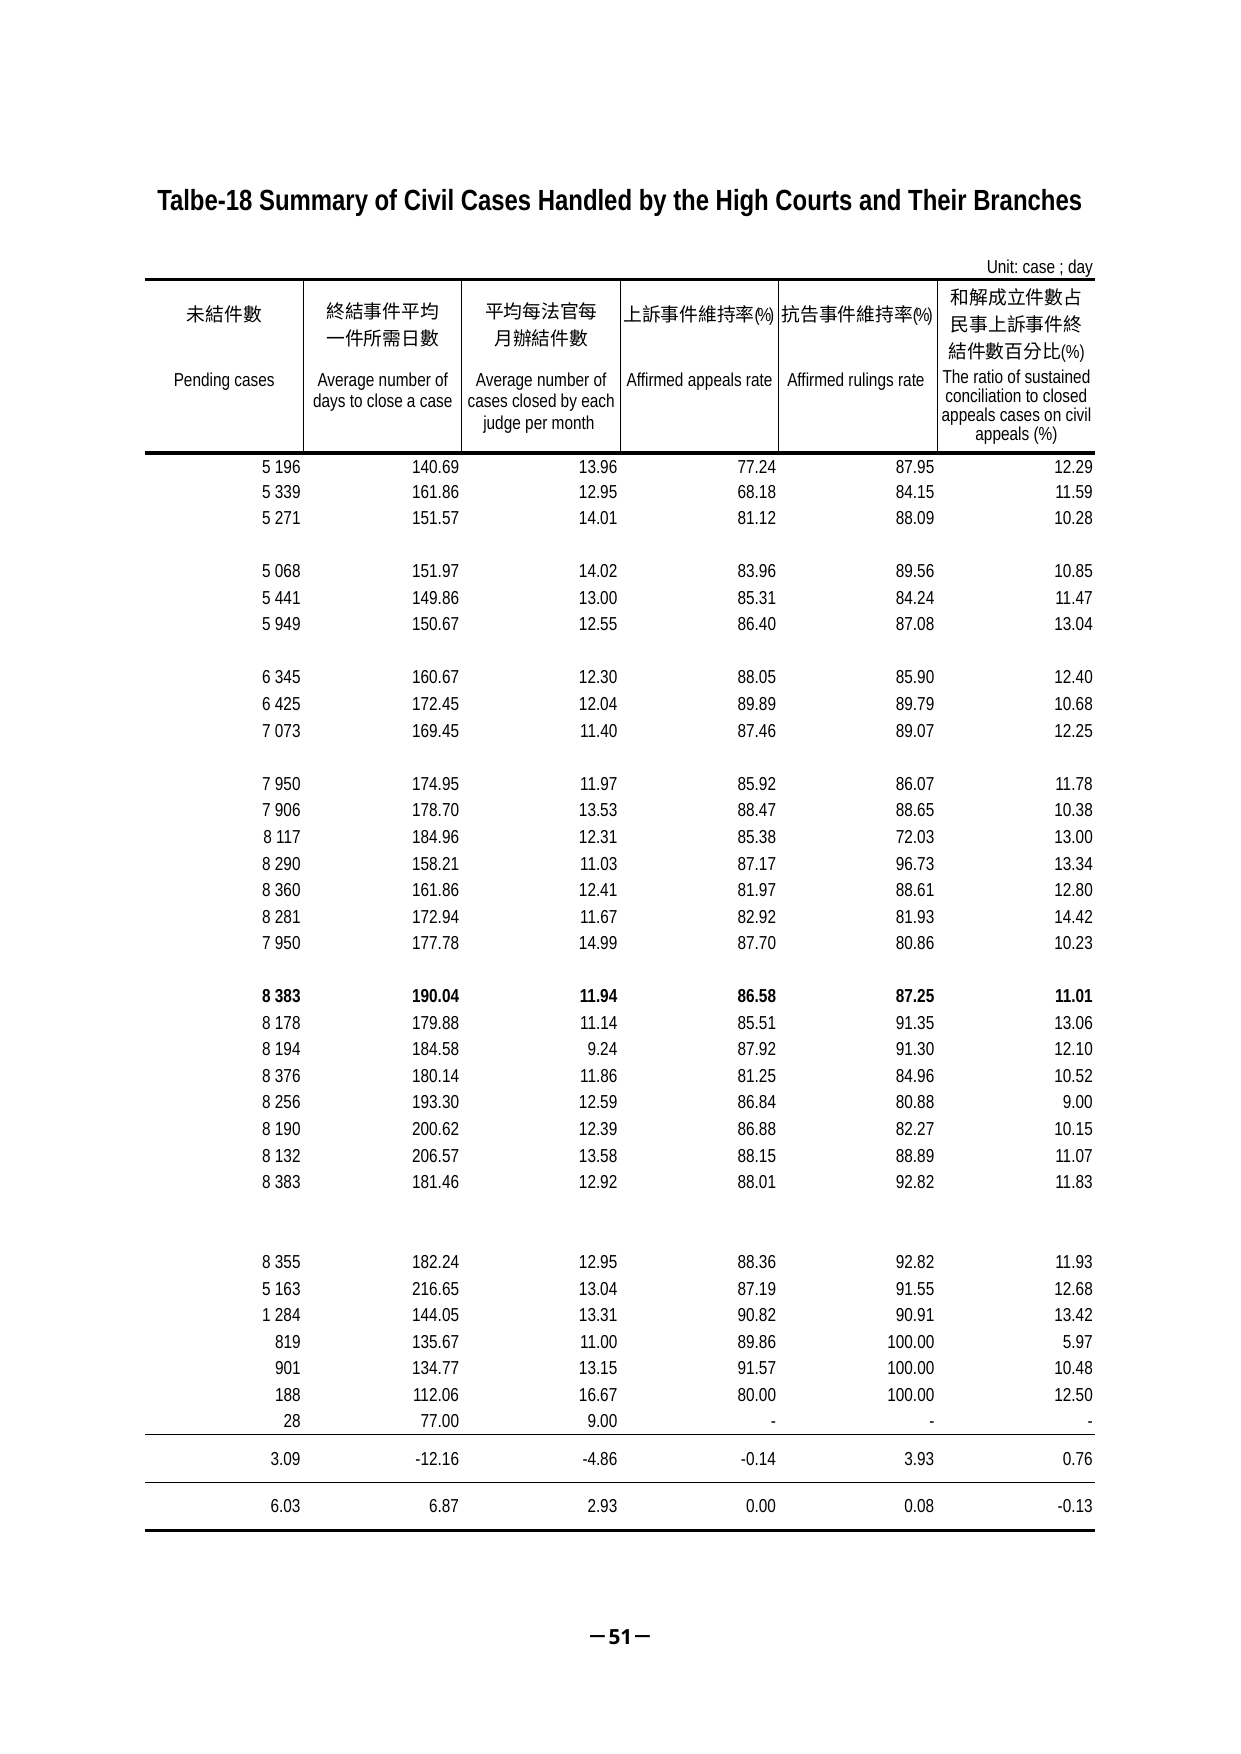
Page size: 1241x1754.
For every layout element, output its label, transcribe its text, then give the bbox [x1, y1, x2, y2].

table_cell 87.25 [779, 983, 937, 1009]
table_cell 216.65 [303, 1275, 462, 1301]
table_cell 8 383 [145, 983, 303, 1009]
table_cell 68.18 [620, 478, 778, 504]
table_cell [779, 638, 937, 664]
table_cell [145, 1222, 303, 1248]
table_cell 14.02 [462, 558, 620, 584]
table_cell [620, 744, 778, 770]
table_cell 172.45 [303, 691, 462, 717]
table_cell 84.15 [779, 478, 937, 504]
table_cell 92.82 [779, 1248, 937, 1275]
table_cell 89.79 [779, 691, 937, 717]
table_cell 10.48 [937, 1355, 1095, 1381]
table_cell 1 284 [145, 1301, 303, 1328]
table_cell [303, 1195, 462, 1222]
table_cell [462, 531, 620, 558]
table_cell 11.14 [462, 1009, 620, 1036]
table_cell [145, 531, 303, 558]
table_header 上訴事件維持率(%) [621, 281, 778, 366]
table_cell 11.01 [937, 983, 1095, 1009]
table_cell 182.24 [303, 1248, 462, 1275]
table_cell 6 345 [145, 664, 303, 691]
table_cell [937, 638, 1095, 664]
table_cell [462, 956, 620, 983]
table_cell [937, 1222, 1095, 1248]
table_cell 13.34 [937, 850, 1095, 876]
table_cell 190.04 [303, 983, 462, 1009]
table_cell 90.82 [620, 1301, 778, 1328]
table_cell [620, 956, 778, 983]
table_cell [620, 1195, 778, 1222]
table_cell [145, 1195, 303, 1222]
table_cell 12.50 [937, 1381, 1095, 1408]
table_cell 11.78 [937, 770, 1095, 797]
table_cell 28 [145, 1408, 303, 1434]
table_cell 13.00 [937, 823, 1095, 850]
table_cell 13.15 [462, 1355, 620, 1381]
table_cell 87.19 [620, 1275, 778, 1301]
table_cell 13.04 [462, 1275, 620, 1301]
table_cell 72.03 [779, 823, 937, 850]
table_cell 12.80 [937, 876, 1095, 903]
table_cell 89.56 [779, 558, 937, 584]
table_cell 161.86 [303, 478, 462, 504]
table_cell 8 194 [145, 1036, 303, 1062]
table_cell 5 068 [145, 558, 303, 584]
table_cell 7 950 [145, 930, 303, 956]
table_cell 87.92 [620, 1036, 778, 1062]
table_cell 188 [145, 1381, 303, 1408]
table_cell Affirmed rulings rate [779, 369, 937, 451]
table_cell [462, 638, 620, 664]
table_cell 174.95 [303, 770, 462, 797]
table_cell 80.86 [779, 930, 937, 956]
table_cell 135.67 [303, 1328, 462, 1354]
table_cell 5 339 [145, 478, 303, 504]
table_cell 9.24 [462, 1036, 620, 1062]
table_cell 13.31 [462, 1301, 620, 1328]
table_cell 11.93 [937, 1248, 1095, 1275]
table_cell 11.86 [462, 1063, 620, 1089]
table_cell [620, 531, 778, 558]
table_cell 12.68 [937, 1275, 1095, 1301]
table_cell 11.03 [462, 850, 620, 876]
table_cell 2.93 [462, 1483, 620, 1529]
table_cell 81.93 [779, 903, 937, 929]
table_cell 184.58 [303, 1036, 462, 1062]
table_cell 184.96 [303, 823, 462, 850]
table_cell 13.00 [462, 584, 620, 611]
table_cell Average number of cases closed by each judge per month [462, 369, 620, 451]
table_cell 85.31 [620, 584, 778, 611]
table_cell 86.84 [620, 1089, 778, 1116]
table_cell [937, 1195, 1095, 1222]
table_cell 13.53 [462, 797, 620, 823]
table_cell 193.30 [303, 1089, 462, 1116]
table_cell 158.21 [303, 850, 462, 876]
table_cell Affirmed appeals rate [621, 369, 778, 451]
table_cell 151.57 [303, 505, 462, 531]
table_cell 13.42 [937, 1301, 1095, 1328]
table_header 和解成立件數占 民事上訴事件終 結件數百分比(%) [938, 281, 1095, 366]
table_cell - [620, 1408, 778, 1434]
table_cell 88.01 [620, 1169, 778, 1195]
table_cell The ratio of sustained conciliation to closed appeals cases on civil appeals (%) [938, 369, 1095, 451]
table_cell 82.92 [620, 903, 778, 929]
table_cell 160.67 [303, 664, 462, 691]
table_cell 11.97 [462, 770, 620, 797]
table_cell 901 [145, 1355, 303, 1381]
table_cell 77.00 [303, 1408, 462, 1434]
table_cell [937, 531, 1095, 558]
table_cell 7 073 [145, 717, 303, 744]
table_cell 12.25 [937, 717, 1095, 744]
table_cell 8 117 [145, 823, 303, 850]
table_cell 5 441 [145, 584, 303, 611]
table_cell 90.91 [779, 1301, 937, 1328]
table_cell 82.27 [779, 1116, 937, 1142]
table_cell 5 271 [145, 505, 303, 531]
table_cell 88.47 [620, 797, 778, 823]
table_cell -4.86 [462, 1435, 620, 1482]
table_header 抗告事件維持率(%) [779, 281, 937, 366]
table_cell 13.06 [937, 1009, 1095, 1036]
table_cell 6 425 [145, 691, 303, 717]
table_cell 88.15 [620, 1142, 778, 1169]
table_cell 11.00 [462, 1328, 620, 1354]
table_cell 12.10 [937, 1036, 1095, 1062]
table_cell 12.92 [462, 1169, 620, 1195]
table_cell 84.96 [779, 1063, 937, 1089]
table_cell 12.40 [937, 664, 1095, 691]
table_cell 169.45 [303, 717, 462, 744]
table_cell 87.17 [620, 850, 778, 876]
table_cell [145, 744, 303, 770]
table_cell 5.97 [937, 1328, 1095, 1354]
table_cell 11.59 [937, 478, 1095, 504]
table_cell 5 949 [145, 611, 303, 637]
table_cell 77.24 [620, 455, 778, 478]
table_cell 88.36 [620, 1248, 778, 1275]
table_cell 14.01 [462, 505, 620, 531]
table_cell -0.13 [937, 1483, 1095, 1529]
table_cell 8 190 [145, 1116, 303, 1142]
table_cell 819 [145, 1328, 303, 1354]
table_cell 12.29 [937, 455, 1095, 478]
table_cell 100.00 [779, 1381, 937, 1408]
table_cell 112.06 [303, 1381, 462, 1408]
table_cell 6.03 [145, 1483, 303, 1529]
table_cell 13.96 [462, 455, 620, 478]
table_cell 5 163 [145, 1275, 303, 1301]
table_cell 84.24 [779, 584, 937, 611]
table_cell 180.14 [303, 1063, 462, 1089]
table_cell 149.86 [303, 584, 462, 611]
table_cell [779, 1195, 937, 1222]
table_cell 89.86 [620, 1328, 778, 1354]
table_cell [303, 744, 462, 770]
table_cell 13.04 [937, 611, 1095, 637]
table_cell 81.25 [620, 1063, 778, 1089]
table_cell 91.57 [620, 1355, 778, 1381]
table_cell 11.94 [462, 983, 620, 1009]
table_cell 10.23 [937, 930, 1095, 956]
table_cell 89.07 [779, 717, 937, 744]
table_cell 5 196 [145, 455, 303, 478]
table_cell [620, 638, 778, 664]
table_cell 83.96 [620, 558, 778, 584]
table_cell 10.68 [937, 691, 1095, 717]
table_cell 150.67 [303, 611, 462, 637]
table_cell 8 360 [145, 876, 303, 903]
table_cell 151.97 [303, 558, 462, 584]
table_cell 87.70 [620, 930, 778, 956]
table_cell 10.85 [937, 558, 1095, 584]
table_cell 144.05 [303, 1301, 462, 1328]
table_cell 80.00 [620, 1381, 778, 1408]
table_cell [620, 1222, 778, 1248]
table_header 未結件數 [145, 281, 303, 366]
table_cell 10.28 [937, 505, 1095, 531]
table_cell 0.08 [779, 1483, 937, 1529]
table_cell - [779, 1408, 937, 1434]
table_cell 9.00 [462, 1408, 620, 1434]
table_cell 14.42 [937, 903, 1095, 929]
table_cell 86.88 [620, 1116, 778, 1142]
table_cell [462, 1222, 620, 1248]
table_cell [303, 1222, 462, 1248]
table_cell [303, 531, 462, 558]
table_cell 81.97 [620, 876, 778, 903]
table_cell [937, 744, 1095, 770]
table_cell 11.07 [937, 1142, 1095, 1169]
table_cell 92.82 [779, 1169, 937, 1195]
table_cell 8 355 [145, 1248, 303, 1275]
table_cell 206.57 [303, 1142, 462, 1169]
text Talbe-18 Summary of Civil Cases Handled by the High Courts and Their Branches [148, 183, 1092, 217]
table_cell Average number of days to close a case [304, 369, 461, 451]
table_cell 100.00 [779, 1355, 937, 1381]
table_cell 6.87 [303, 1483, 462, 1529]
table_cell 179.88 [303, 1009, 462, 1036]
table_cell 8 256 [145, 1089, 303, 1116]
table_cell 0.00 [620, 1483, 778, 1529]
table_cell 177.78 [303, 930, 462, 956]
table_cell 91.55 [779, 1275, 937, 1301]
table_cell 81.12 [620, 505, 778, 531]
table_cell 12.41 [462, 876, 620, 903]
table_cell 178.70 [303, 797, 462, 823]
table_cell 12.39 [462, 1116, 620, 1142]
table_cell 8 383 [145, 1169, 303, 1195]
table_cell 10.52 [937, 1063, 1095, 1089]
table_cell 100.00 [779, 1328, 937, 1354]
table_cell 88.05 [620, 664, 778, 691]
table_cell 11.47 [937, 584, 1095, 611]
table_cell 7 950 [145, 770, 303, 797]
table_cell 12.30 [462, 664, 620, 691]
table_cell 12.95 [462, 478, 620, 504]
table_cell 181.46 [303, 1169, 462, 1195]
table_cell 87.46 [620, 717, 778, 744]
table_cell [779, 531, 937, 558]
table_cell 86.58 [620, 983, 778, 1009]
table_cell 16.67 [462, 1381, 620, 1408]
table_cell 85.90 [779, 664, 937, 691]
table_cell 86.40 [620, 611, 778, 637]
table_cell 0.76 [937, 1435, 1095, 1482]
table_cell [779, 956, 937, 983]
table_cell 88.09 [779, 505, 937, 531]
table_cell 87.08 [779, 611, 937, 637]
table_cell 14.99 [462, 930, 620, 956]
table_cell [462, 1195, 620, 1222]
table_cell 88.61 [779, 876, 937, 903]
table_cell 88.65 [779, 797, 937, 823]
table_cell 172.94 [303, 903, 462, 929]
table_cell 134.77 [303, 1355, 462, 1381]
table_cell 8 178 [145, 1009, 303, 1036]
table_cell 161.86 [303, 876, 462, 903]
table_cell 11.67 [462, 903, 620, 929]
table_cell 89.89 [620, 691, 778, 717]
table_cell [779, 744, 937, 770]
table_cell 140.69 [303, 455, 462, 478]
table_cell 86.07 [779, 770, 937, 797]
table_cell 9.00 [937, 1089, 1095, 1116]
table_cell 12.95 [462, 1248, 620, 1275]
table_cell - [937, 1408, 1095, 1434]
table_cell [145, 638, 303, 664]
table_cell 8 132 [145, 1142, 303, 1169]
table_cell 87.95 [779, 455, 937, 478]
table_cell [145, 956, 303, 983]
table_cell 12.04 [462, 691, 620, 717]
table_cell 85.51 [620, 1009, 778, 1036]
table_cell 11.40 [462, 717, 620, 744]
table_cell 7 906 [145, 797, 303, 823]
table_cell 8 290 [145, 850, 303, 876]
table_cell [303, 956, 462, 983]
table_cell 80.88 [779, 1089, 937, 1116]
table_cell [303, 638, 462, 664]
table_cell 10.38 [937, 797, 1095, 823]
table_cell [937, 956, 1095, 983]
table_cell 12.55 [462, 611, 620, 637]
table_cell Pending cases [145, 369, 303, 451]
table_cell 88.89 [779, 1142, 937, 1169]
table_header 終結事件平均 一件所需日數 [304, 281, 461, 366]
table_cell 8 281 [145, 903, 303, 929]
table_cell [779, 1222, 937, 1248]
table_cell 91.30 [779, 1036, 937, 1062]
text Unit: case ; day [148, 256, 1092, 278]
table_cell 85.92 [620, 770, 778, 797]
table_cell 11.83 [937, 1169, 1095, 1195]
table_cell 12.59 [462, 1089, 620, 1116]
table_cell 8 376 [145, 1063, 303, 1089]
table_cell 91.35 [779, 1009, 937, 1036]
table_cell 200.62 [303, 1116, 462, 1142]
table_cell 96.73 [779, 850, 937, 876]
table_cell 85.38 [620, 823, 778, 850]
table_cell 3.93 [779, 1435, 937, 1482]
table_cell [462, 744, 620, 770]
table_header 平均每法官每 月辦結件數 [462, 281, 620, 366]
table_cell -12.16 [303, 1435, 462, 1482]
table_cell 12.31 [462, 823, 620, 850]
table_cell 10.15 [937, 1116, 1095, 1142]
table_cell 13.58 [462, 1142, 620, 1169]
table_cell 3.09 [145, 1435, 303, 1482]
table_cell -0.14 [620, 1435, 778, 1482]
